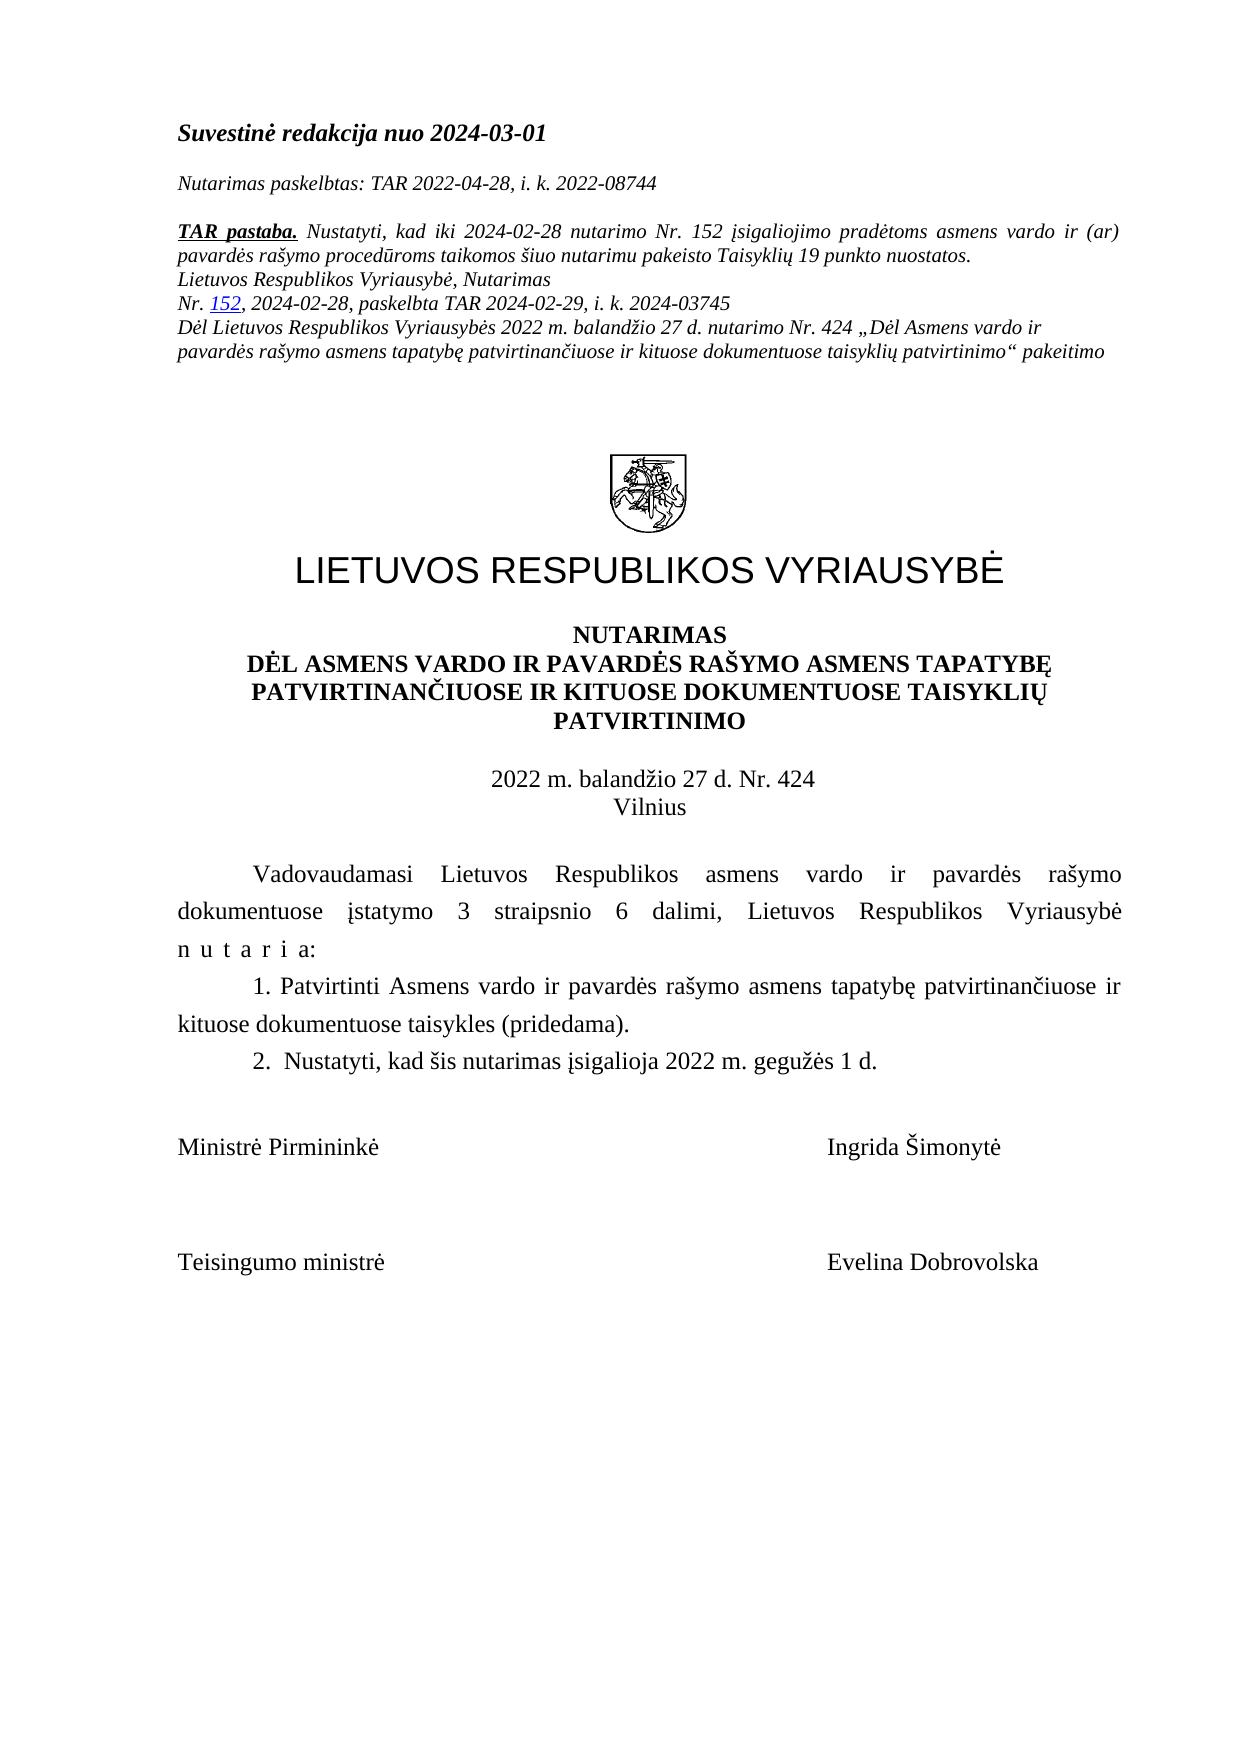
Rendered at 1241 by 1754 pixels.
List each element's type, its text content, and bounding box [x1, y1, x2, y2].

text DĖL Asmens vardo ir pavardės rašymo asmens tapatybę patvirtinančiuose ir kituose dokumentuose taisyklių patvirtinimo [177, 649, 1122, 735]
text 2. Nustatyti, kad šis nutarimas įsigalioja 2022 m. gegužės 1 d. [177, 1037, 1122, 1075]
text Vilnius [177, 792, 1122, 821]
text nutarimas [177, 620, 1122, 649]
text Teisingumo ministrė Evelina Dobrovolska [177, 1247, 1122, 1276]
text Vadovaudamasi Lietuvos Respublikos asmens vardo ir pavardės rašymo dokumentuose įstatymo 3 straipsnio 6 dalimi, Lietuvos Respublikos Vyriausybė nutaria: [177, 850, 1122, 962]
text 2022 m. balandžio 27 d. Nr. 424 [177, 764, 1122, 792]
text Nr. 152, 2024-02-28, paskelbta TAR 2024-02-29, i. k. 2024-03745 [177, 291, 1122, 315]
text Lietuvos Respublikos Vyriausybė [177, 548, 1122, 591]
text Dėl Lietuvos Respublikos Vyriausybės 2022 m. balandžio 27 d. nutarimo Nr. 424 „Dėl Asmens vardo ir pavardės rašymo asmens tapatybę patvirtinančiuose ir kituose dokumentuose taisyklių patvirtinimo“ pakeitimo [177, 315, 1122, 363]
text Suvestinė redakcija nuo 2024-03-01 [177, 118, 1122, 147]
text 1. Patvirtinti Asmens vardo ir pavardės rašymo asmens tapatybę patvirtinančiuose ir kituose dokumentuose taisykles (pridedama). [177, 962, 1122, 1037]
text Lietuvos Respublikos Vyriausybė, Nutarimas [177, 267, 1122, 291]
text Nutarimas paskelbtas: TAR 2022-04-28, i. k. 2022-08744 [177, 171, 1122, 195]
text Ministrė Pirmininkė Ingrida Šimonytė [177, 1132, 1122, 1161]
text TAR pastaba. Nustatyti, kad iki 2024-02-28 nutarimo Nr. 152 įsigaliojimo pradėtoms asmens vardo ir (ar) pavardės rašymo procedūroms taikomos šiuo nutarimu pakeisto Taisyklių 19 punkto nuostatos. [177, 219, 1122, 267]
